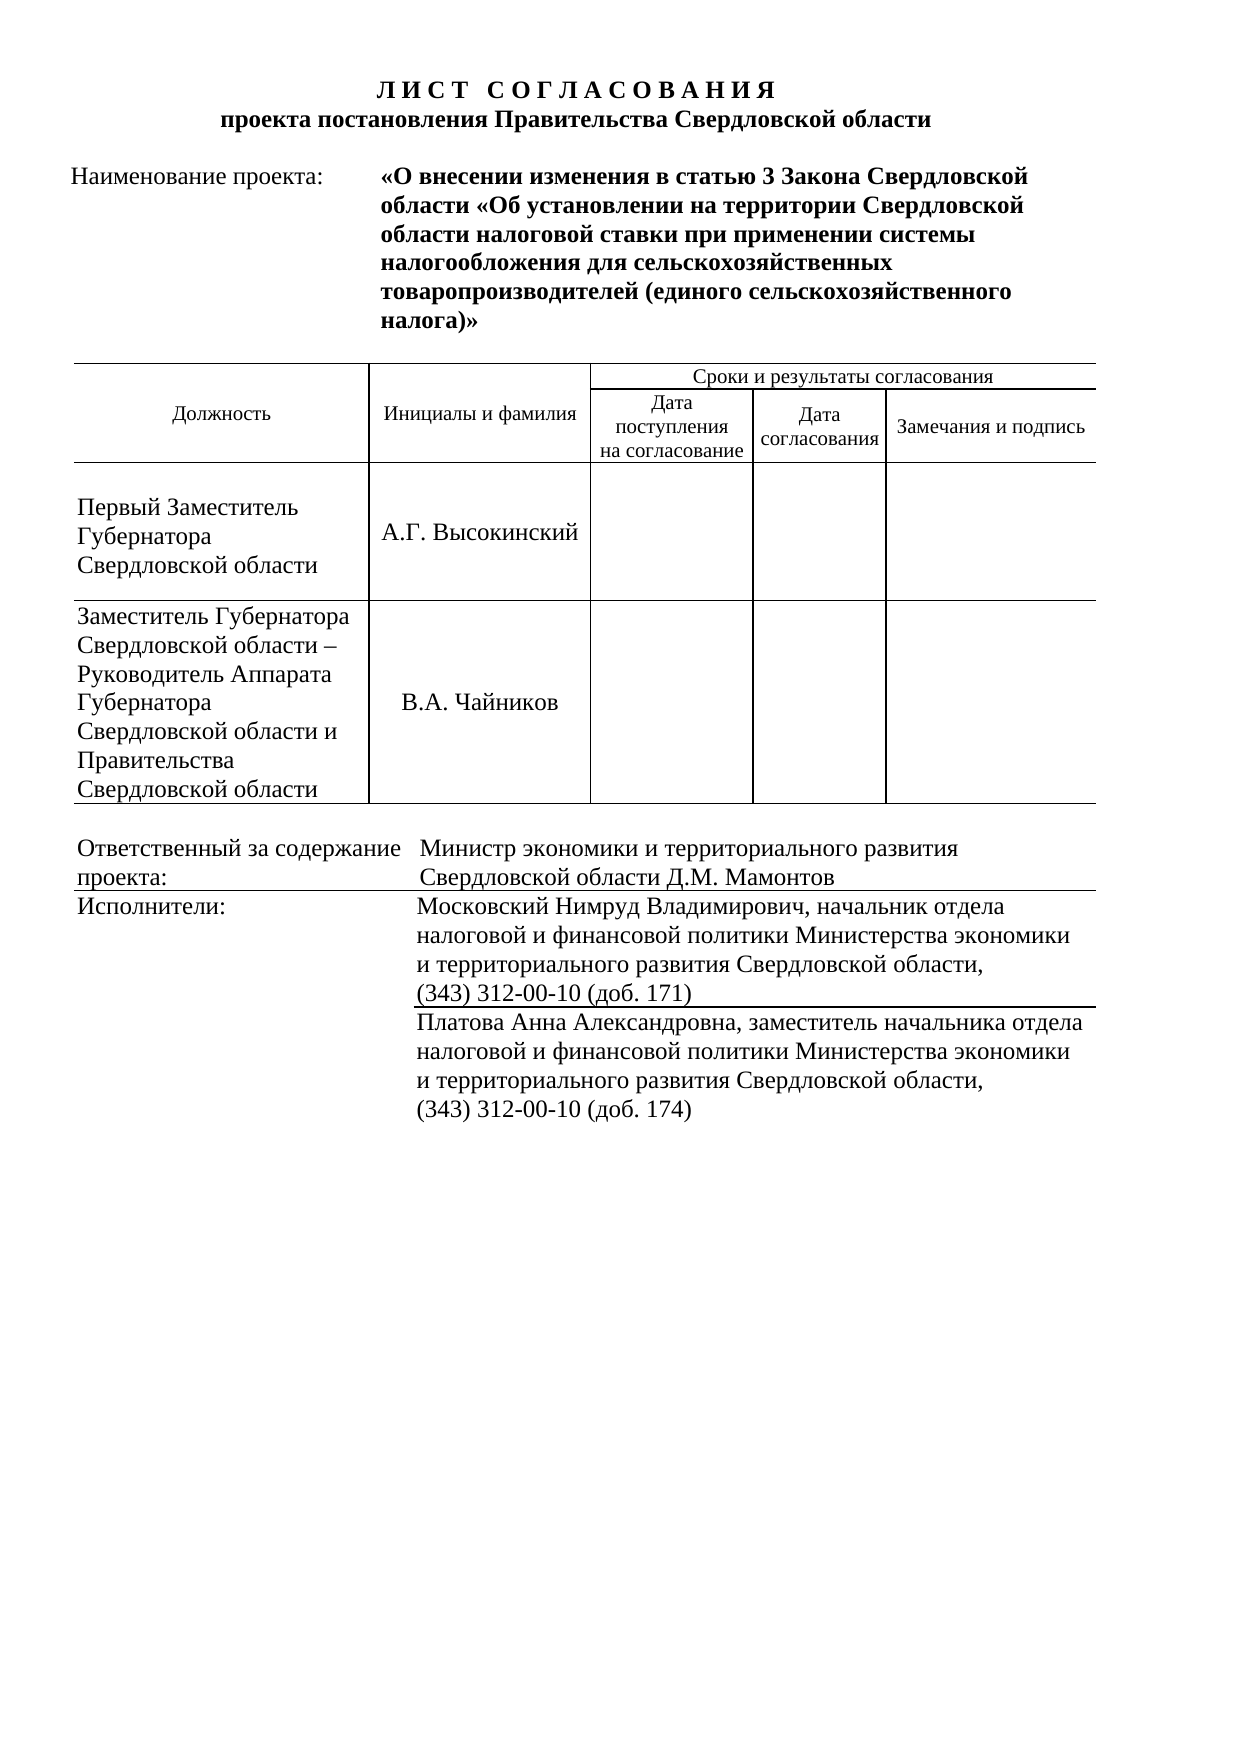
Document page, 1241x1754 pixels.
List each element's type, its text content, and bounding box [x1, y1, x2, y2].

table_cell Заместитель Губернатора Свердловской области – Руководитель Аппарата Губернатора Свердловской области и Правительства Свердловской области [74, 601, 368, 802]
text ЛИСТ СОГЛАСОВАНИЯ [59, 75, 1092, 104]
table_cell [591, 601, 752, 802]
table_cell Первый Заместитель Губернатора Свердловской области [74, 463, 368, 600]
table_header Инициалы и фамилия [370, 364, 590, 462]
table_cell [887, 463, 1096, 600]
table_cell [591, 463, 752, 600]
table_header Должность [74, 364, 368, 462]
table_cell А.Г. Высокинский [370, 463, 590, 600]
table_cell [74, 1006, 413, 1122]
table_cell Платова Анна Александровна, заместитель начальника отдела налоговой и финансовой политики Министерства экономики и территориального развития Свердловской области, (343) 312-00-10 (доб. 174) [414, 1008, 1096, 1122]
table_cell [754, 601, 885, 802]
table_cell [887, 601, 1096, 802]
table_cell В.А. Чайников [370, 601, 590, 802]
table_cell Дата согласования [754, 390, 885, 462]
table_header Ответственный за содержание проекта: [74, 833, 416, 890]
table_cell Московский Нимруд Владимирович, начальник отдела налоговой и финансовой политики Министерства экономики и территориального развития Свердловской области, (343) 312-00-10 (доб. 171) [414, 891, 1096, 1006]
table_cell Дата поступления на согласование [591, 390, 752, 462]
table_header «О внесении изменения в статью 3 Закона Свердловской области «Об установлении на территории Свердловской области налоговой ставки при применении системы налогообложения для сельскохозяйственных товаропроизводителей (единого сельскохозяйственного налога)» [369, 161, 1093, 334]
table_header Наименование проекта: [70, 161, 369, 334]
table_cell Замечания и подпись [887, 390, 1096, 462]
table_cell Исполнители: [74, 891, 413, 1006]
table_cell [754, 463, 885, 600]
table_header Министр экономики и территориального развития Свердловской области Д.М. Мамонтов [416, 833, 1096, 890]
table_header Сроки и результаты согласования [591, 364, 1096, 388]
text проекта постановления Правительства Свердловской области [59, 104, 1092, 132]
